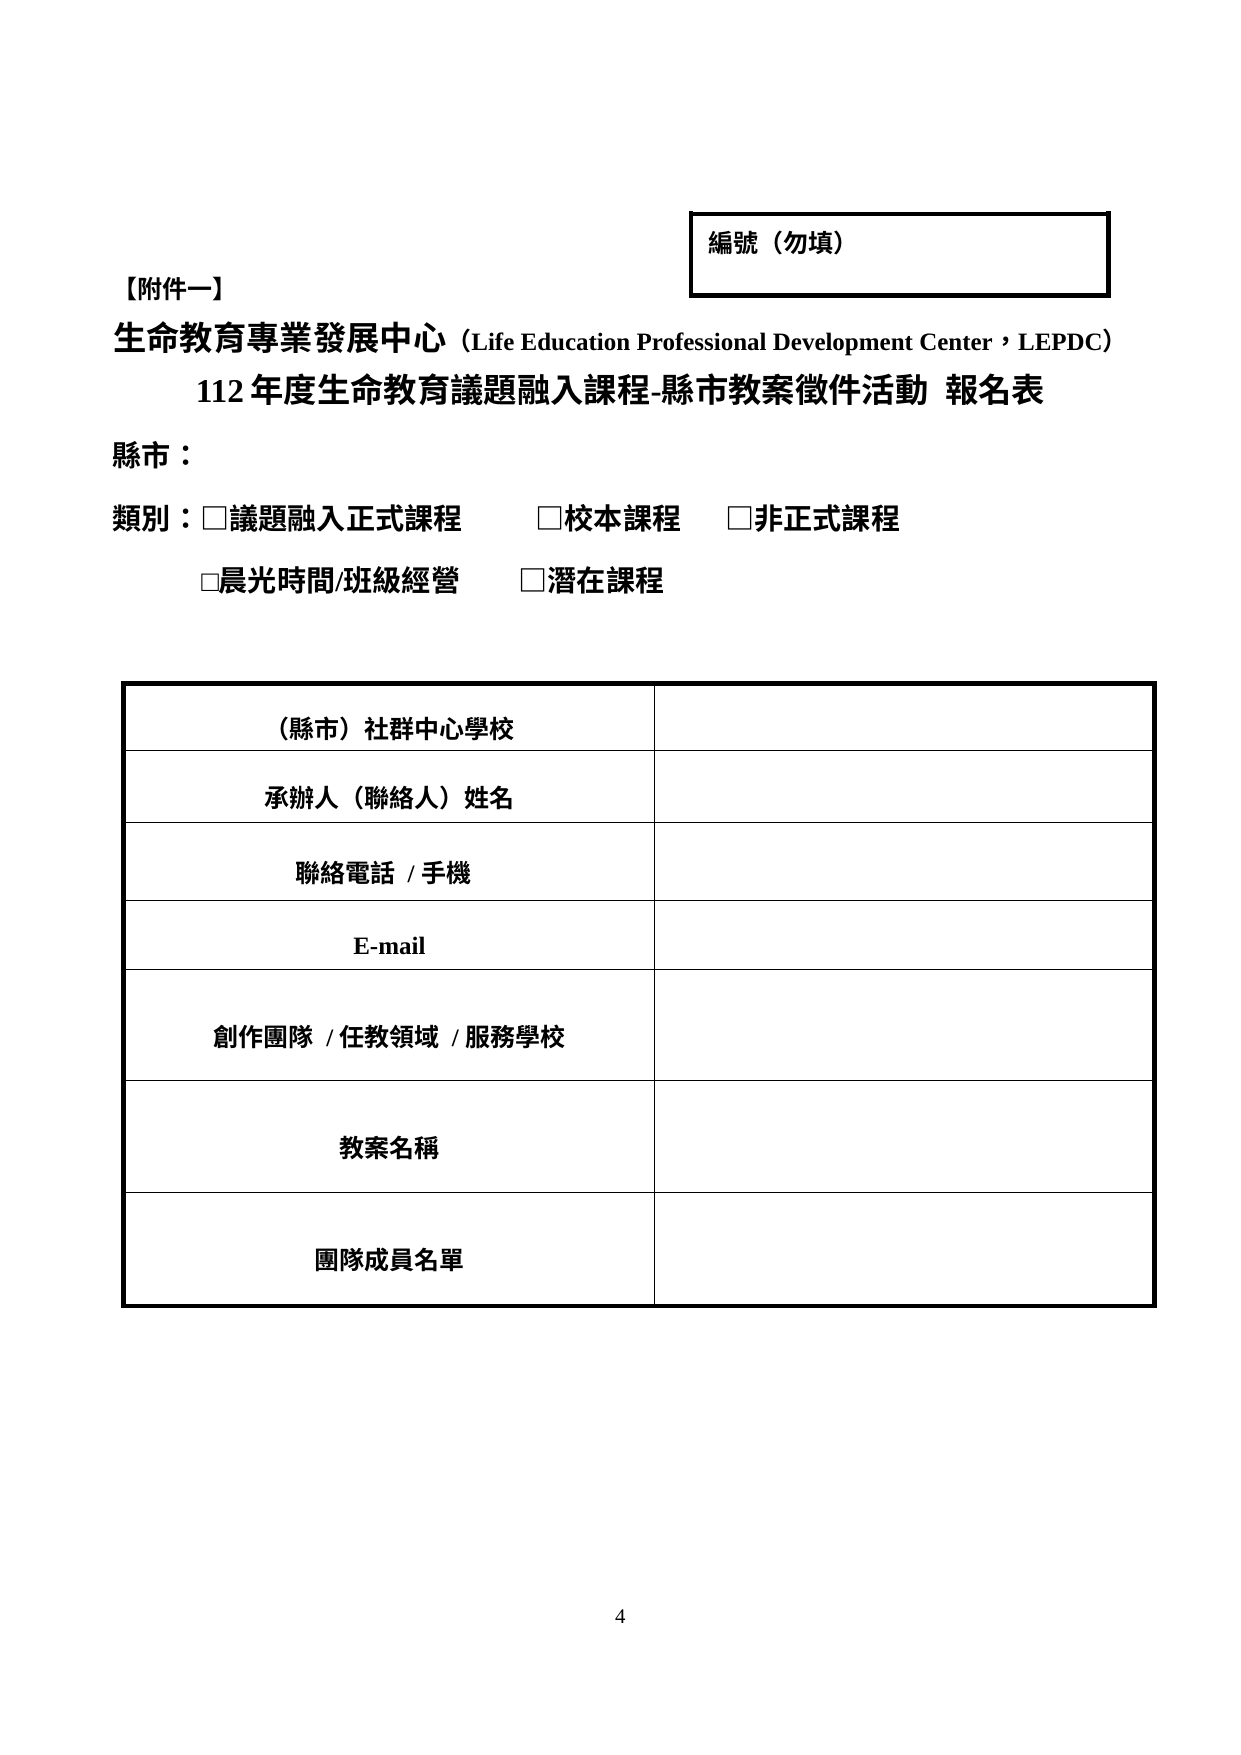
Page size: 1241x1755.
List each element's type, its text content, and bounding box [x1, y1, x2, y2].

table_cell 教案名稱 [126, 1081, 654, 1192]
text 【附件一】 [693, 216, 1106, 293]
table_cell [655, 751, 1152, 822]
text 生命教育專業發展中心（Life Education Professional Development Center，LEPDC） [112, 308, 1128, 360]
table_header [655, 686, 1152, 749]
text 編號（勿填） [708, 224, 1091, 260]
table_cell 聯絡電話 / 手機 [126, 823, 654, 900]
text 【附件一】 [112, 246, 1128, 308]
table_cell [655, 901, 1152, 969]
table_cell 承辦人（聯絡人）姓名 [126, 751, 654, 822]
table_cell [655, 970, 1152, 1080]
text 112年度生命教育議題融入課程-縣市教案徵件活動 報名表 [112, 360, 1128, 412]
table_cell E-mail [126, 901, 654, 969]
text □晨光時間/班級經營 □潛在課程 [112, 537, 1128, 600]
table_cell [655, 1193, 1152, 1304]
table_cell [655, 1081, 1152, 1192]
text 縣市： [112, 412, 1128, 475]
text 類別：□議題融入正式課程 □校本課程 □非正式課程 [112, 475, 1128, 537]
table_cell 團隊成員名單 [126, 1193, 654, 1304]
table_cell 創作團隊 / 任教領域 / 服務學校 [126, 970, 654, 1080]
table_cell [655, 823, 1152, 900]
table_header （縣市）社群中心學校 [126, 686, 654, 749]
